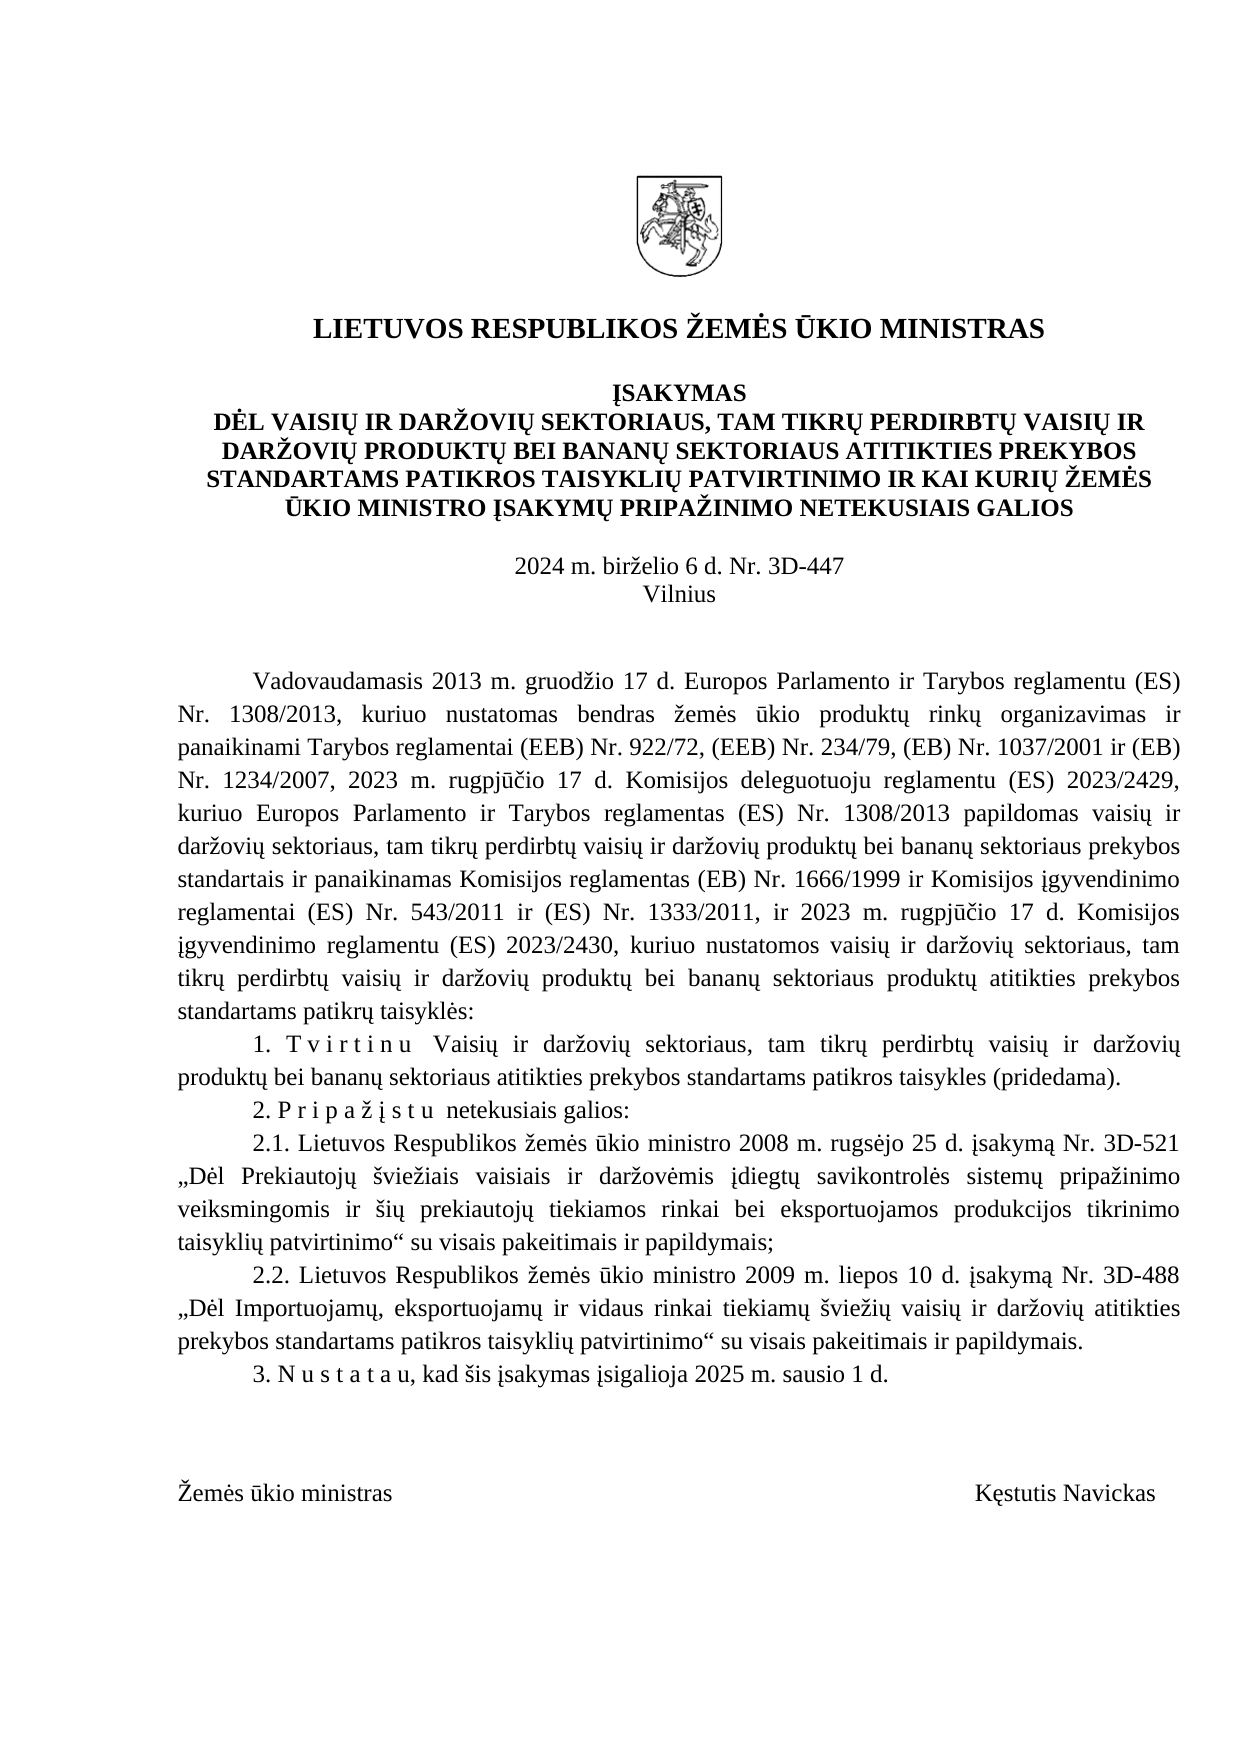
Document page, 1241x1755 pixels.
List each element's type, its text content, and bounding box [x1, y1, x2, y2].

text 3. N u s t a t a u, kad šis įsakymas įsigalioja 2025 m. sausio 1 d. [177, 1359, 1181, 1388]
text 2.2. Lietuvos Respublikos žemės ūkio ministro 2009 m. liepos 10 d. įsakymą Nr. 3D-488 „Dėl Importuojamų, eksportuojamų ir vidaus rinkai tiekiamų šviežių vaisių ir daržovių atitikties prekybos standartams patikros taisyklių patvirtinimo“ su visais pakeitimais ir papildymais. [177, 1260, 1181, 1355]
text ĮSAKYMAS [177, 378, 1181, 407]
text Vadovaudamasis 2013 m. gruodžio 17 d. Europos Parlamento ir Tarybos reglamentu (ES) Nr. 1308/2013, kuriuo nustatomas bendras žemės ūkio produktų rinkų organizavimas ir panaikinami Tarybos reglamentai (EEB) Nr. 922/72, (EEB) Nr. 234/79, (EB) Nr. 1037/2001 ir (EB) Nr. 1234/2007, 2023 m. rugpjūčio 17 d. Komisijos deleguotuoju reglamentu (ES) 2023/2429, kuriuo Europos Parlamento ir Tarybos reglamentas (ES) Nr. 1308/2013 papildomas vaisių ir daržovių sektoriaus, tam tikrų perdirbtų vaisių ir daržovių produktų bei bananų sektoriaus prekybos standartais ir panaikinamas Komisijos reglamentas (EB) Nr. 1666/1999 ir Komisijos įgyvendinimo reglamentai (ES) Nr. 543/2011 ir (ES) Nr. 1333/2011, ir 2023 m. rugpjūčio 17 d. Komisijos įgyvendinimo reglamentu (ES) 2023/2430, kuriuo nustatomos vaisių ir daržovių sektoriaus, tam tikrų perdirbtų vaisių ir daržovių produktų bei bananų sektoriaus produktų atitikties prekybos standartams patikrų taisyklės: [177, 666, 1181, 1025]
text Žemės ūkio ministras Kęstutis Navickas [177, 1478, 1181, 1507]
text 1. Tvirtinu Vaisių ir daržovių sektoriaus, tam tikrų perdirbtų vaisių ir daržovių produktų bei bananų sektoriaus atitikties prekybos standartams patikros taisykles (pridedama). [177, 1029, 1181, 1091]
text 2. Pripažįstu netekusiais galios: [177, 1095, 1181, 1124]
text DĖL vaisių ir daržovių sektoriaus, tam tikrų perdirbtų vaisių ir daržovių produktų bei bananų sektoriaus ATITIKTIES PREKYBOS STANDARTAMS PATIKROS TAISYKLIŲ PATVIRTINIMO IR KAI KURIŲ ŽEMĖS ŪKIO MINISTRO ĮSAKYMŲ PRIPAŽINIMO NETEKUSIAIS GALIOS [177, 407, 1181, 522]
text 2024 m. birželio 6 d. Nr. 3D-447 [177, 551, 1181, 579]
text 2.1. Lietuvos Respublikos žemės ūkio ministro 2008 m. rugsėjo 25 d. įsakymą Nr. 3D-521 „Dėl Prekiautojų šviežiais vaisiais ir daržovėmis įdiegtų savikontrolės sistemų pripažinimo veiksmingomis ir šių prekiautojų tiekiamos rinkai bei eksportuojamos produkcijos tikrinimo taisyklių patvirtinimo“ su visais pakeitimais ir papildymais; [177, 1128, 1181, 1256]
text Vilnius [177, 579, 1181, 608]
text LIETUVOS RESPUBLIKOS ŽEMĖS ŪKIO MINISTRAS [177, 311, 1181, 345]
